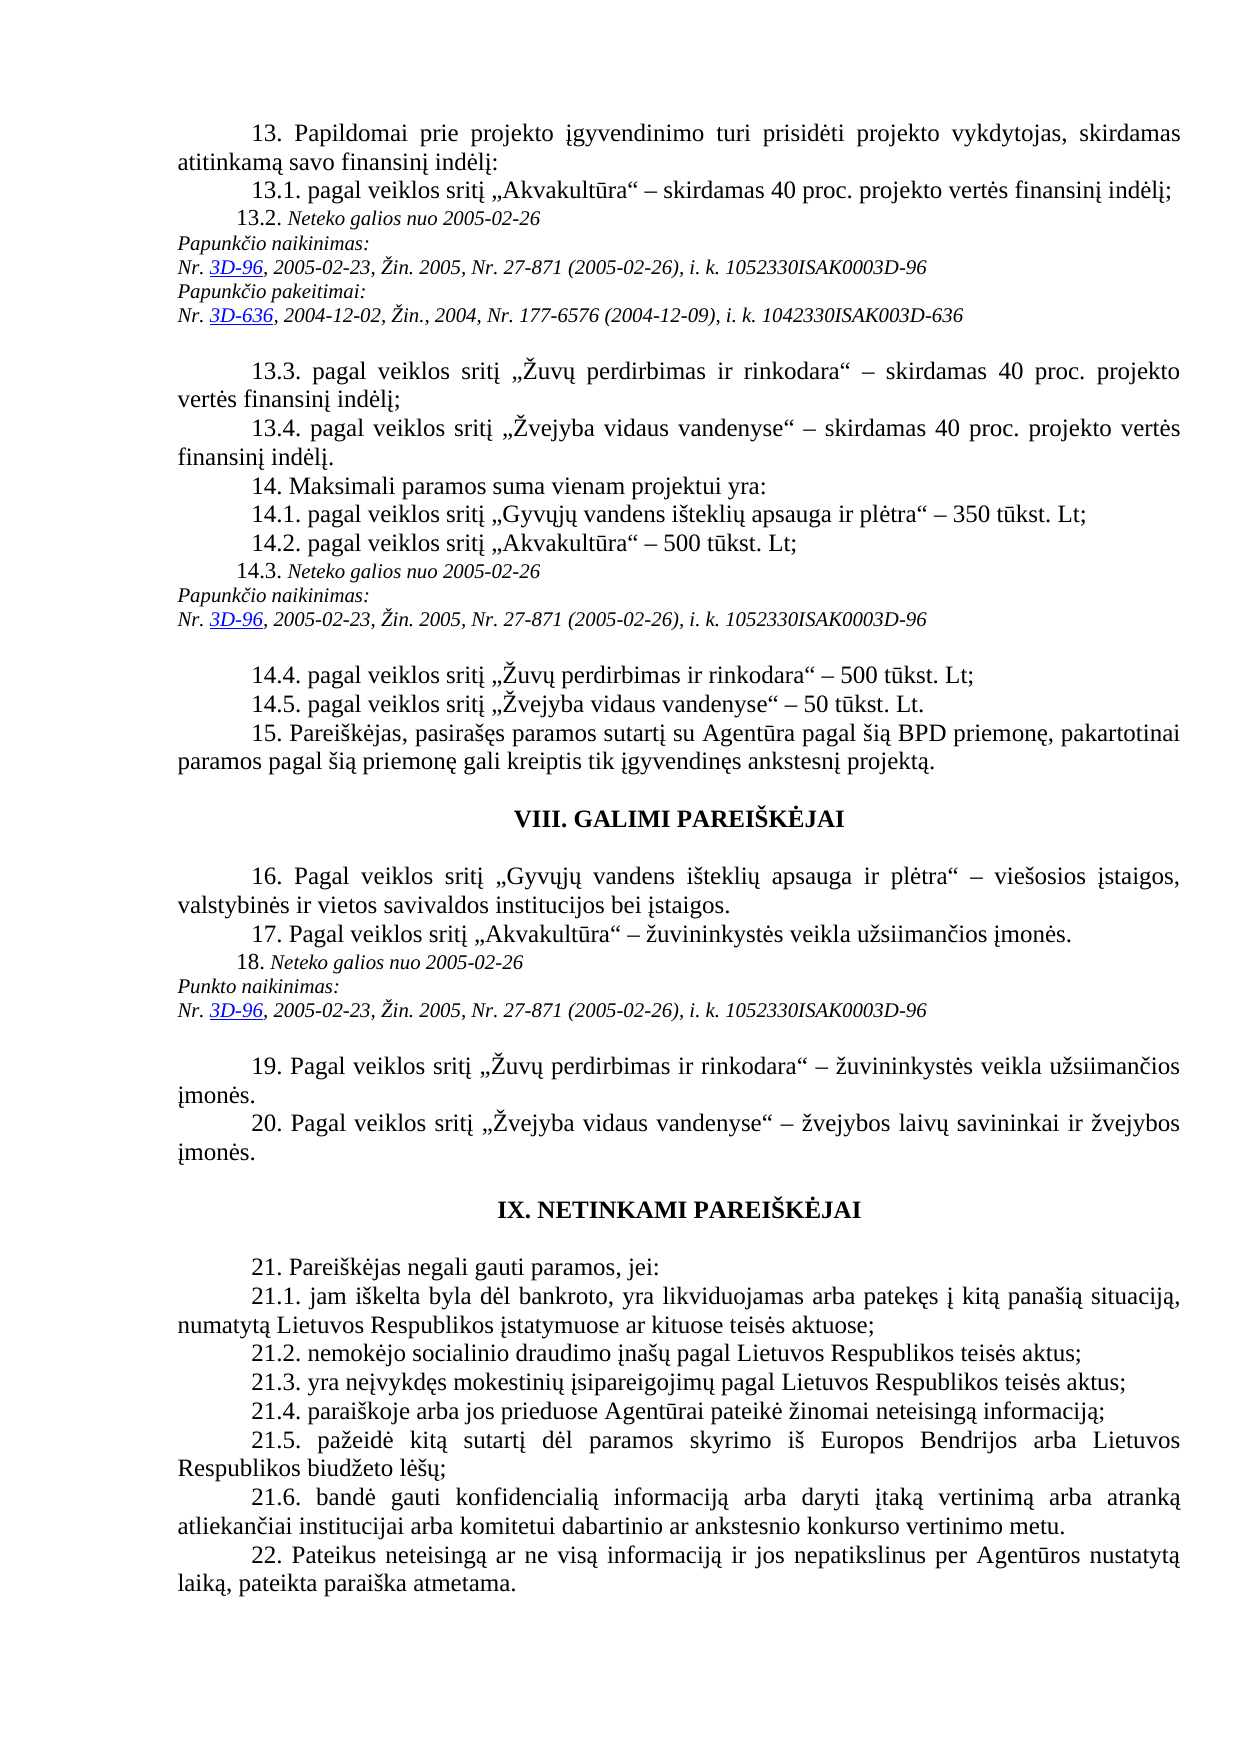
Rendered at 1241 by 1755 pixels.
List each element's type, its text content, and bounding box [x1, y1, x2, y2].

text 22. Pateikus neteisingą ar ne visą informaciją ir jos nepatikslinus per Agentūros nustatytą laiką, pateikta paraiška atmetama. [177, 1540, 1181, 1597]
text 13.3. pagal veiklos sritį „Žuvų perdirbimas ir rinkodara“ – skirdamas 40 proc. projekto vertės finansinį indėlį; [177, 356, 1181, 413]
text 21.5. pažeidė kitą sutartį dėl paramos skyrimo iš Europos Bendrijos arba Lietuvos Respublikos biudžeto lėšų; [177, 1425, 1181, 1482]
text 18. Neteko galios nuo 2005-02-26 [177, 948, 1181, 974]
text 14.3. Neteko galios nuo 2005-02-26 [177, 557, 1181, 583]
text 15. Pareiškėjas, pasirašęs paramos sutartį su Agentūra pagal šią BPD priemonę, pakartotinai paramos pagal šią priemonę gali kreiptis tik įgyvendinęs ankstesnį projektą. [177, 718, 1181, 775]
text 21.2. nemokėjo socialinio draudimo įnašų pagal Lietuvos Respublikos teisės aktus; [177, 1338, 1181, 1367]
text Punkto naikinimas: [177, 974, 1181, 998]
text Nr. 3D-636, 2004-12-02, Žin., 2004, Nr. 177-6576 (2004-12-09), i. k. 1042330ISAK003D-636 [177, 303, 1181, 327]
text 21.3. yra neįvykdęs mokestinių įsipareigojimų pagal Lietuvos Respublikos teisės aktus; [177, 1367, 1181, 1396]
text 16. Pagal veiklos sritį „Gyvųjų vandens išteklių apsauga ir plėtra“ – viešosios įstaigos, valstybinės ir vietos savivaldos institucijos bei įstaigos. [177, 861, 1181, 919]
text Papunkčio naikinimas: [177, 231, 1181, 255]
text Nr. 3D-96, 2005-02-23, Žin. 2005, Nr. 27-871 (2005-02-26), i. k. 1052330ISAK0003D-96 [177, 607, 1181, 631]
text 14.2. pagal veiklos sritį „Akvakultūra“ – 500 tūkst. Lt; [177, 528, 1181, 557]
text Papunkčio naikinimas: [177, 583, 1181, 607]
text 21.4. paraiškoje arba jos prieduose Agentūrai pateikė žinomai neteisingą informaciją; [177, 1396, 1181, 1425]
text 20. Pagal veiklos sritį „Žvejyba vidaus vandenyse“ – žvejybos laivų savininkai ir žvejybos įmonės. [177, 1108, 1181, 1166]
text 13.2. Neteko galios nuo 2005-02-26 [177, 204, 1181, 231]
text 14.4. pagal veiklos sritį „Žuvų perdirbimas ir rinkodara“ – 500 tūkst. Lt; [177, 660, 1181, 689]
text 21.6. bandė gauti konfidencialią informaciją arba daryti įtaką vertinimą arba atranką atliekančiai institucijai arba komitetui dabartinio ar ankstesnio konkurso vertinimo metu. [177, 1482, 1181, 1540]
text 14.1. pagal veiklos sritį „Gyvųjų vandens išteklių apsauga ir plėtra“ – 350 tūkst. Lt; [177, 499, 1181, 528]
text 14.5. pagal veiklos sritį „Žvejyba vidaus vandenyse“ – 50 tūkst. Lt. [177, 689, 1181, 718]
text 19. Pagal veiklos sritį „Žuvų perdirbimas ir rinkodara“ – žuvininkystės veikla užsiimančios įmonės. [177, 1051, 1181, 1108]
text 13.1. pagal veiklos sritį „Akvakultūra“ – skirdamas 40 proc. projekto vertės finansinį indėlį; [177, 176, 1181, 204]
text Nr. 3D-96, 2005-02-23, Žin. 2005, Nr. 27-871 (2005-02-26), i. k. 1052330ISAK0003D-96 [177, 255, 1181, 279]
text 14. Maksimali paramos suma vienam projektui yra: [177, 471, 1181, 499]
text VIII. GALIMI PAREIŠKĖJAI [177, 804, 1181, 833]
text 13.4. pagal veiklos sritį „Žvejyba vidaus vandenyse“ – skirdamas 40 proc. projekto vertės finansinį indėlį. [177, 413, 1181, 471]
text Papunkčio pakeitimai: [177, 279, 1181, 303]
text 17. Pagal veiklos sritį „Akvakultūra“ – žuvininkystės veikla užsiimančios įmonės. [177, 919, 1181, 948]
text 21. Pareiškėjas negali gauti paramos, jei: [177, 1252, 1181, 1281]
text 21.1. jam iškelta byla dėl bankroto, yra likviduojamas arba patekęs į kitą panašią situaciją, numatytą Lietuvos Respublikos įstatymuose ar kituose teisės aktuose; [177, 1281, 1181, 1338]
text Nr. 3D-96, 2005-02-23, Žin. 2005, Nr. 27-871 (2005-02-26), i. k. 1052330ISAK0003D-96 [177, 998, 1181, 1022]
text IX. NETINKAMI PAREIŠKĖJAI [177, 1195, 1181, 1223]
text 13. Papildomai prie projekto įgyvendinimo turi prisidėti projekto vykdytojas, skirdamas atitinkamą savo finansinį indėlį: [177, 118, 1181, 176]
